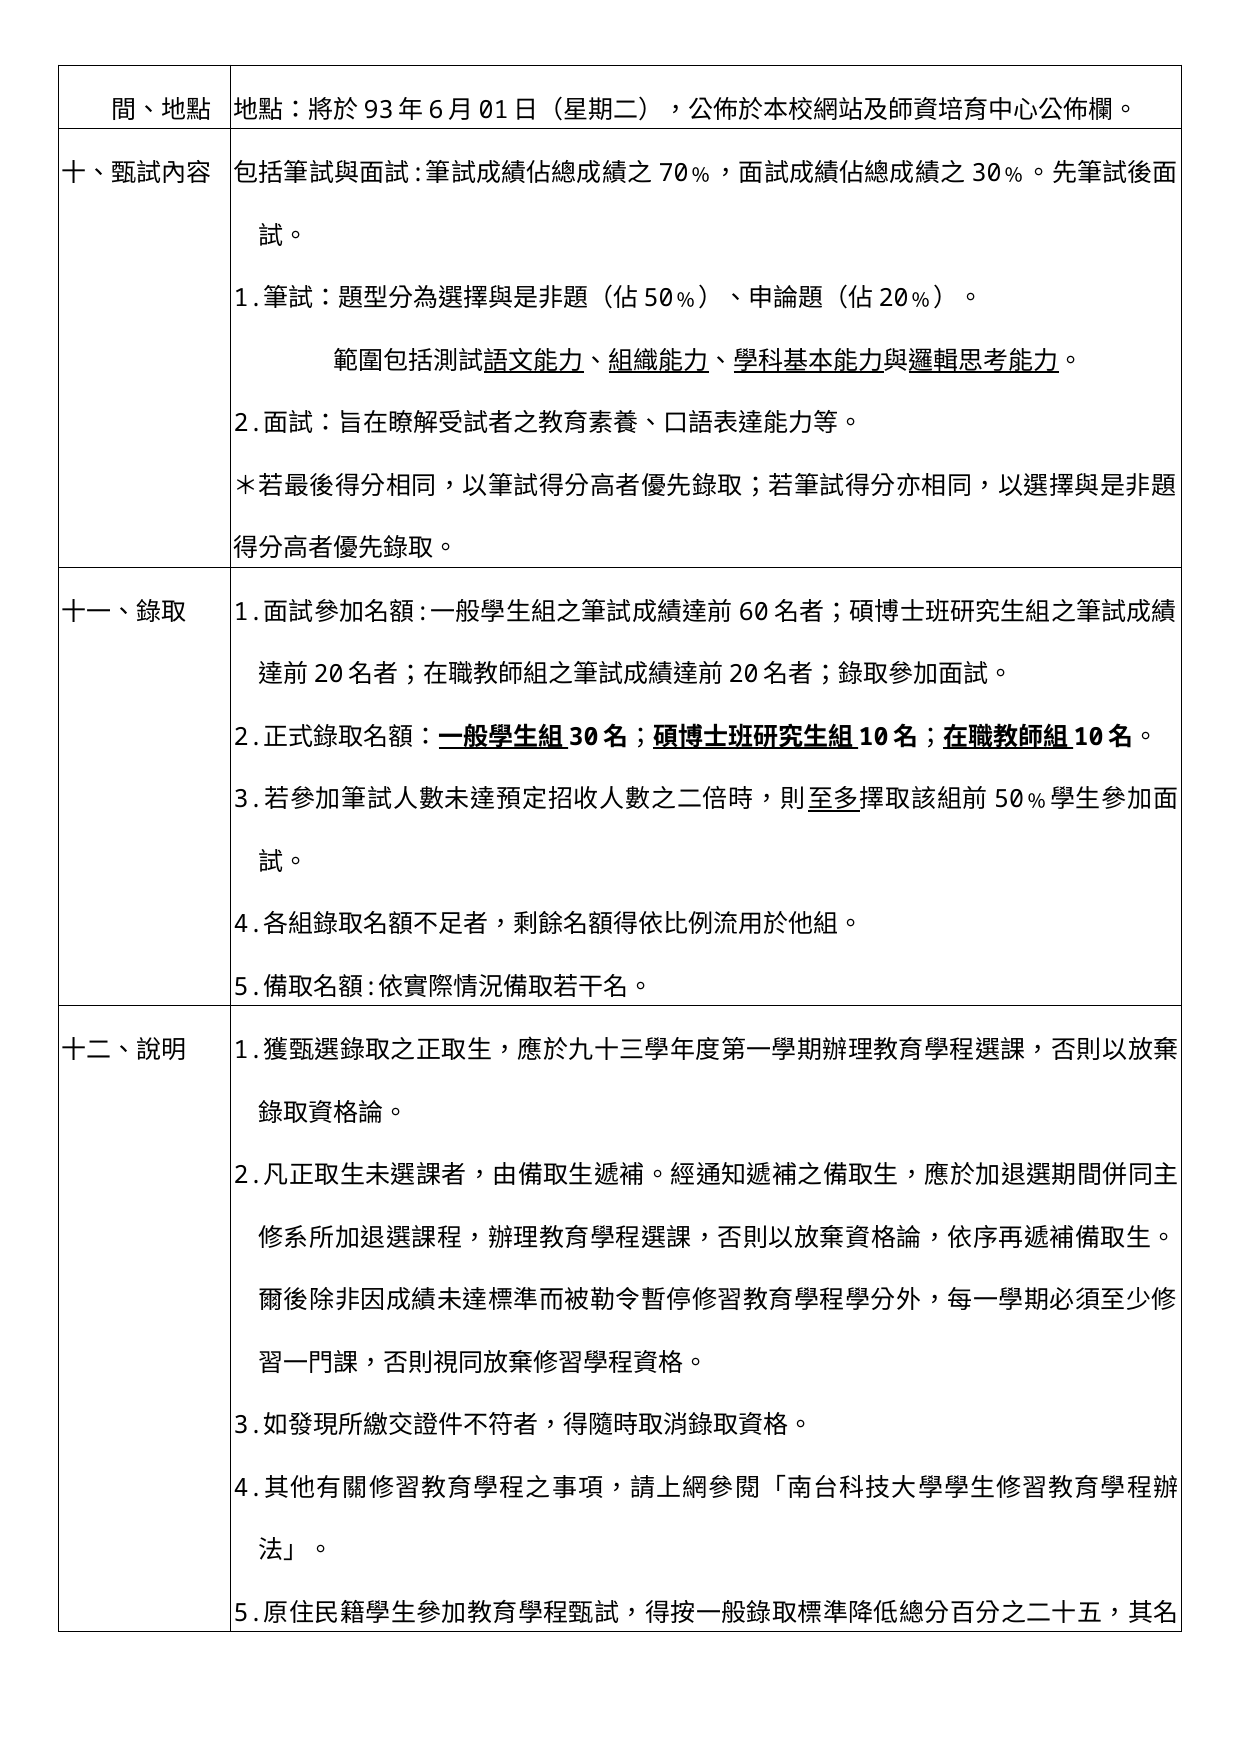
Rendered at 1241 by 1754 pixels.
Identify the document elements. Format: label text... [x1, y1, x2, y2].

table_cell 十二、說明 [59, 1006, 230, 1631]
table_cell 十一、錄取 [59, 568, 230, 1005]
table_cell 包括筆試與面試:筆試成績佔總成績之70﹪，面試成績佔總成績之30﹪。先筆試後面試。 1.筆試：題型分為選擇與是非題（佔50﹪）、申論題（佔20﹪）。 範圍包括測試語文能力、組織能力、學科基本能力與邏輯思考能力。 2.面試：旨在瞭解受試者之教育素養、口語表達能力等。 ＊若最後得分相同，以筆試得分高者優先錄取；若筆試得分亦相同，以選擇與是非題得分高者優先錄取。 [231, 129, 1181, 567]
table_cell 地點：將於93年6月01日（星期二），公佈於本校網站及師資培育中心公佈欄。 [231, 66, 1181, 128]
table_cell 十、甄試內容 [59, 129, 230, 567]
table_cell 間、地點 [59, 66, 230, 128]
table_cell 1.獲甄選錄取之正取生，應於九十三學年度第一學期辦理教育學程選課，否則以放棄錄取資格論。 2.凡正取生未選課者，由備取生遞補。經通知遞補之備取生，應於加退選期間併同主修系所加退選課程，辦理教育學程選課，否則以放棄資格論，依序再遞補備取生。爾後除非因成績未達標準而被勒令暫停修習教育學程學分外，每一學期必須至少修習一門課，否則視同放棄修習學程資格。 3.如發現所繳交證件不符者，得隨時取消錄取資格。 4.其他有關修習教育學程之事項，請上網參閱「南台科技大學學生修習教育學程辦法」。 5.原住民籍學生參加教育學程甄試，得按一般錄取標準降低總分百分之二十五，其名 [231, 1006, 1181, 1631]
table_cell 1.面試參加名額:一般學生組之筆試成績達前60名者；碩博士班研究生組之筆試成績達前20名者；在職教師組之筆試成績達前20名者；錄取參加面試。 2.正式錄取名額：一般學生組30名；碩博士班研究生組10名；在職教師組10名。 3.若參加筆試人數未達預定招收人數之二倍時，則至多擇取該組前50﹪學生參加面試。 4.各組錄取名額不足者，剩餘名額得依比例流用於他組。 5.備取名額:依實際情況備取若干名。 [231, 568, 1181, 1005]
